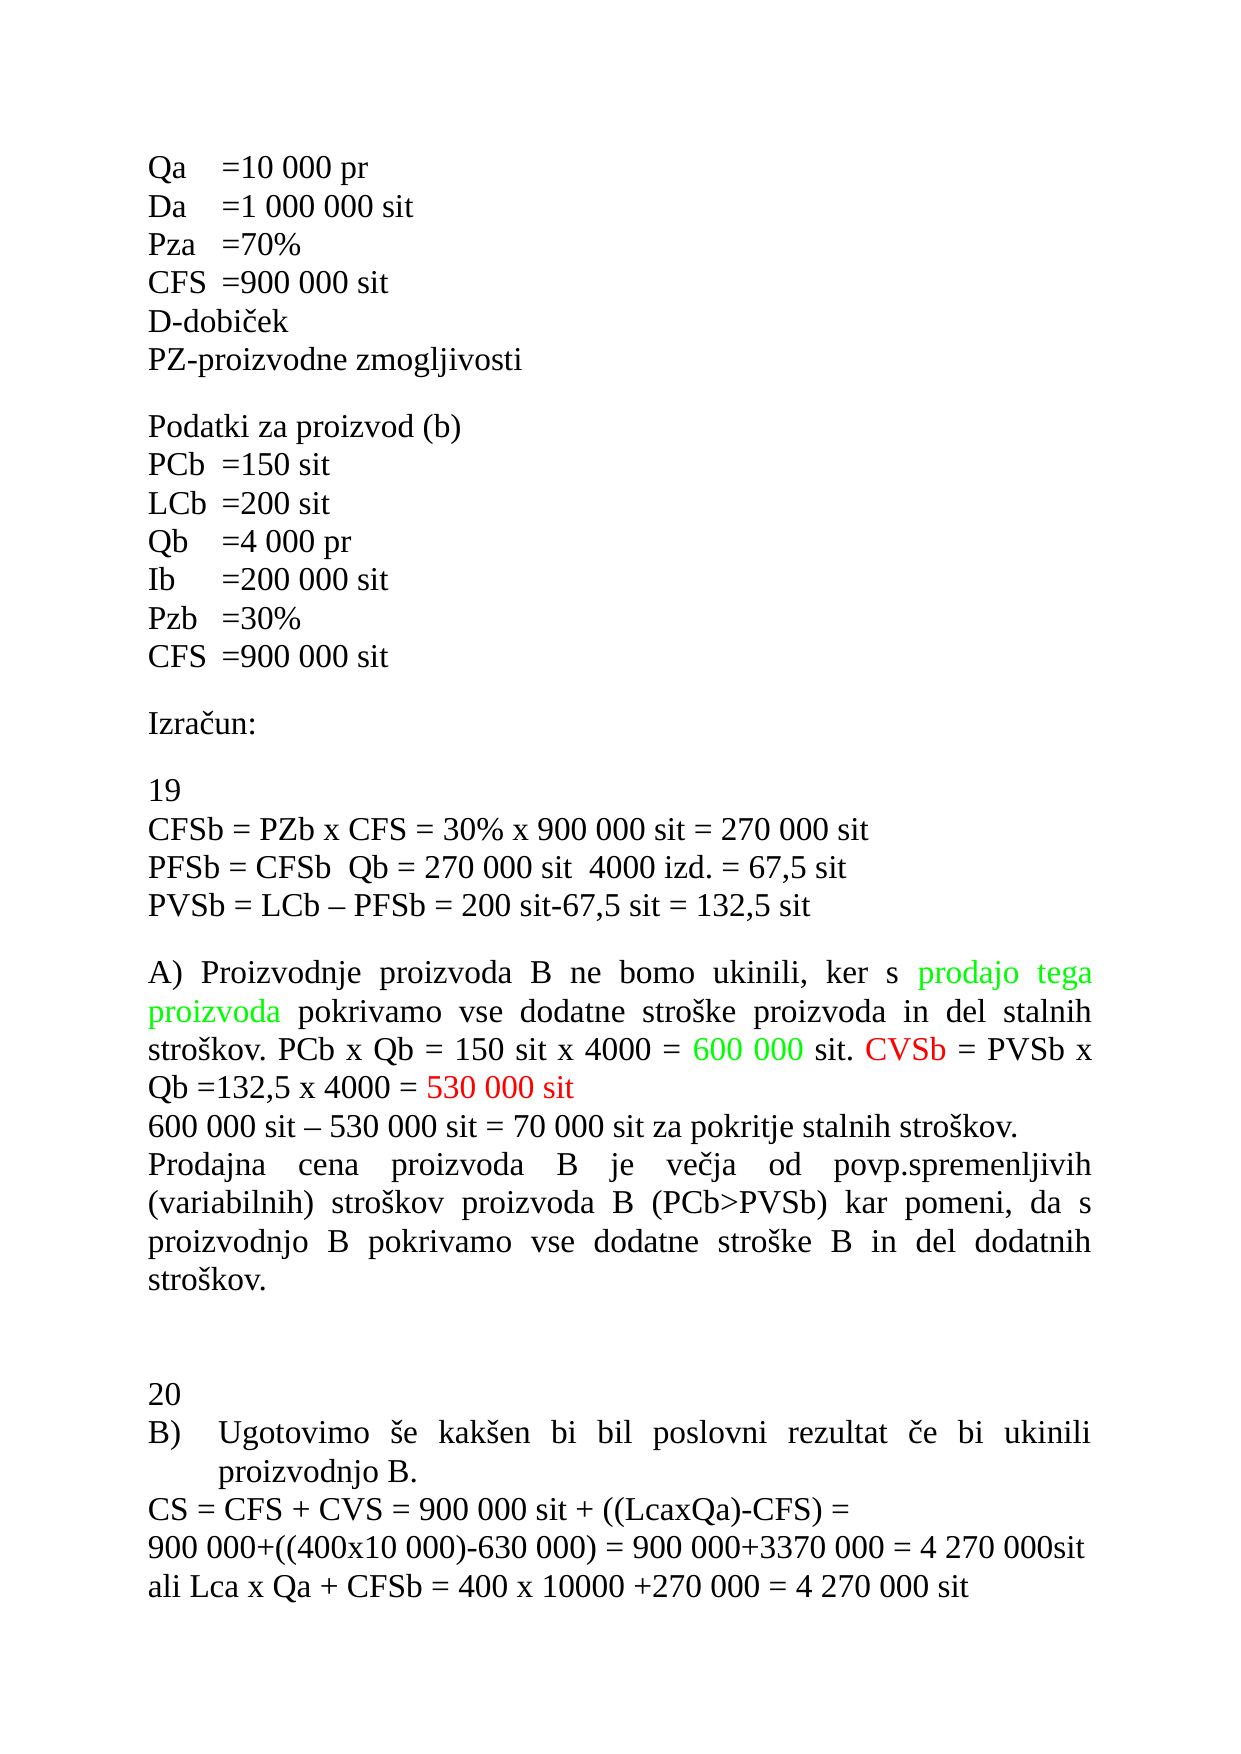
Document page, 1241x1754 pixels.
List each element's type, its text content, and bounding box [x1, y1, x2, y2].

text CFS =900 000 sit [148, 636, 1093, 675]
text LCb =200 sit [148, 483, 1093, 521]
text ali Lca x Qa + CFSb = 400 x 10000 +270 000 = 4 270 000 sit [148, 1566, 1093, 1604]
text PCb =150 sit [148, 445, 1093, 483]
text PFSb = CFSb Qb = 270 000 sit 4000 izd. = 67,5 sit [148, 847, 1093, 886]
text Pza =70% [148, 224, 1093, 263]
text 600 000 sit – 530 000 sit = 70 000 sit za pokritje stalnih stroškov. [148, 1106, 1093, 1144]
text Ib =200 000 sit [148, 560, 1093, 598]
text Prodajna cena proizvoda B je večja od povp.spremenljivih (variabilnih) stroškov proizvoda B (PCb>PVSb) kar pomeni, da s proizvodnjo B pokrivamo vse dodatne stroške B in del dodatnih stroškov. [148, 1144, 1093, 1298]
text CS = CFS + CVS = 900 000 sit + ((LcaxQa)-CFS) = [148, 1489, 1093, 1528]
text D-dobiček [148, 301, 1093, 339]
list Ugotovimo še kakšen bi bil poslovni rezultat če bi ukinili proizvodnjo B. [148, 1413, 1093, 1489]
text Podatki za proizvod (b) [148, 406, 1093, 445]
text PZ-proizvodne zmogljivosti [148, 339, 1093, 378]
text Izračun: [148, 703, 1093, 742]
text Pzb =30% [148, 598, 1093, 636]
text PVSb = LCb – PFSb = 200 sit-67,5 sit = 132,5 sit [148, 886, 1093, 924]
text CFSb = PZb x CFS = 30% x 900 000 sit = 270 000 sit [148, 809, 1093, 847]
text 20 [148, 1374, 1093, 1413]
text Da =1 000 000 sit [148, 186, 1093, 224]
text A) Proizvodnje proizvoda B ne bomo ukinili, ker s prodajo tega proizvoda pokrivamo vse dodatne stroške proizvoda in del stalnih stroškov. PCb x Qb = 150 sit x 4000 = 600 000 sit. CVSb = PVSb x Qb =132,5 x 4000 = 530 000 sit [148, 953, 1093, 1106]
text 19 [148, 771, 1093, 809]
text Qb =4 000 pr [148, 521, 1093, 560]
text 900 000+((400x10 000)-630 000) = 900 000+3370 000 = 4 270 000sit [148, 1528, 1093, 1566]
text CFS =900 000 sit [148, 263, 1093, 301]
text Qa =10 000 pr [148, 148, 1093, 186]
